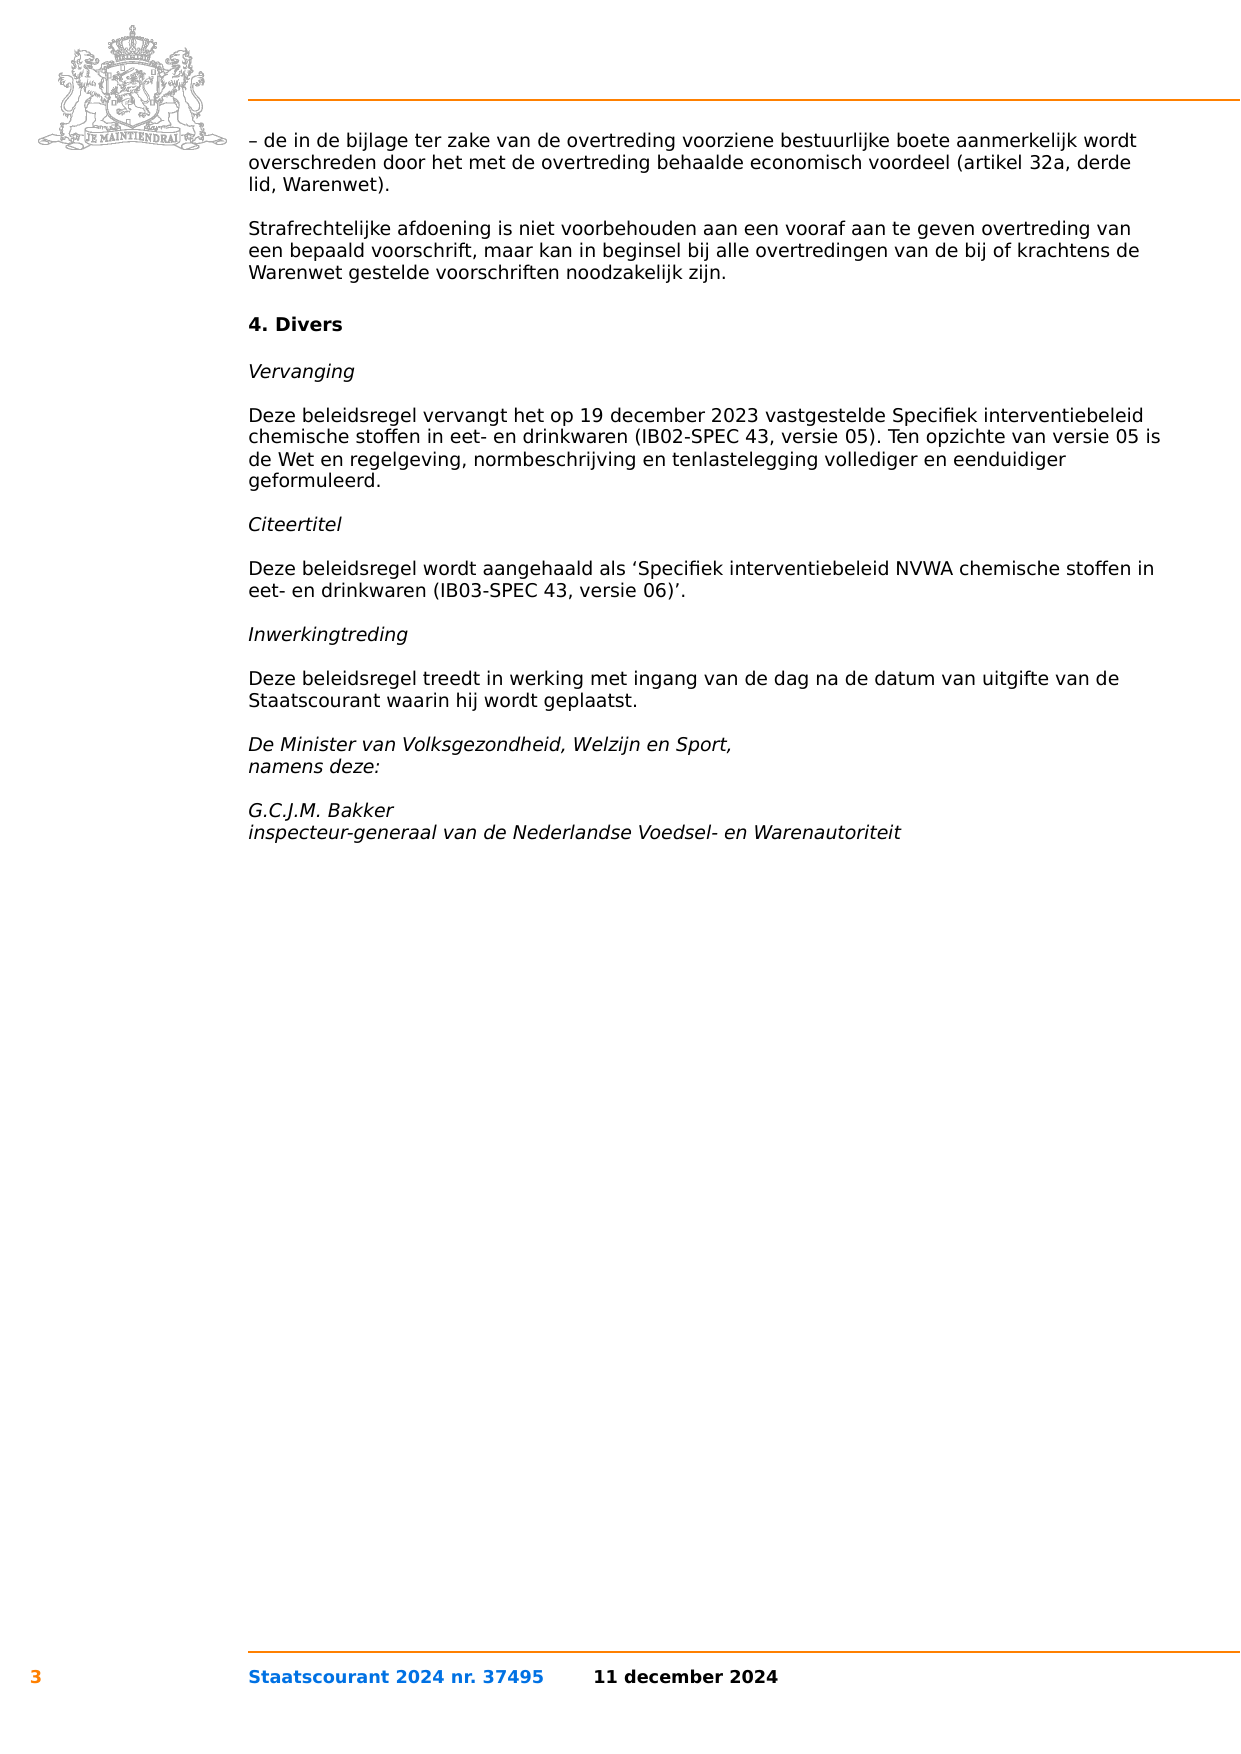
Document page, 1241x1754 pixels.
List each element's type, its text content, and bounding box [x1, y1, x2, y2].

text – de in de bijlage ter zake van de overtreding voorziene bestuurlijke boete aanmerkelijk wordt overschreden door het met de overtreding behaalde economisch voordeel (artikel 32a, derde lid, Warenwet). [248, 130, 1163, 196]
text Deze beleidsregel wordt aangehaald als ‘Specifiek interventiebeleid NVWA chemische stoffen in eet- en drinkwaren (IB03-SPEC 43, versie 06)’. [248, 558, 1163, 602]
text De Minister van Volksgezondheid, Welzijn en Sport, namens deze: G.C.J.M. Bakker inspecteur-generaal van de Nederlandse Voedsel- en Warenautoriteit [248, 734, 1163, 843]
subtitle Vervanging [248, 361, 1163, 383]
subtitle 4. Divers [248, 314, 1163, 336]
text Deze beleidsregel vervangt het op 19 december 2023 vastgestelde Specifiek interventiebeleid chemische stoffen in eet- en drinkwaren (IB02-SPEC 43, versie 05). Ten opzichte van versie 05 is de Wet en regelgeving, normbeschrijving en tenlastelegging vollediger en eenduidiger geformuleerd. [248, 404, 1163, 492]
text Strafrechtelijke afdoening is niet voorbehouden aan een vooraf aan te geven overtreding van een bepaald voorschrift, maar kan in beginsel bij alle overtredingen van de bij of krachtens de Warenwet gestelde voorschriften noodzakelijk zijn. [248, 218, 1163, 284]
text Deze beleidsregel treedt in werking met ingang van de dag na de datum van uitgifte van de Staatscourant waarin hij wordt geplaatst. [248, 668, 1163, 712]
subtitle Inwerkingtreding [248, 624, 1163, 646]
subtitle Citeertitel [248, 514, 1163, 536]
picture [38, 25, 227, 150]
